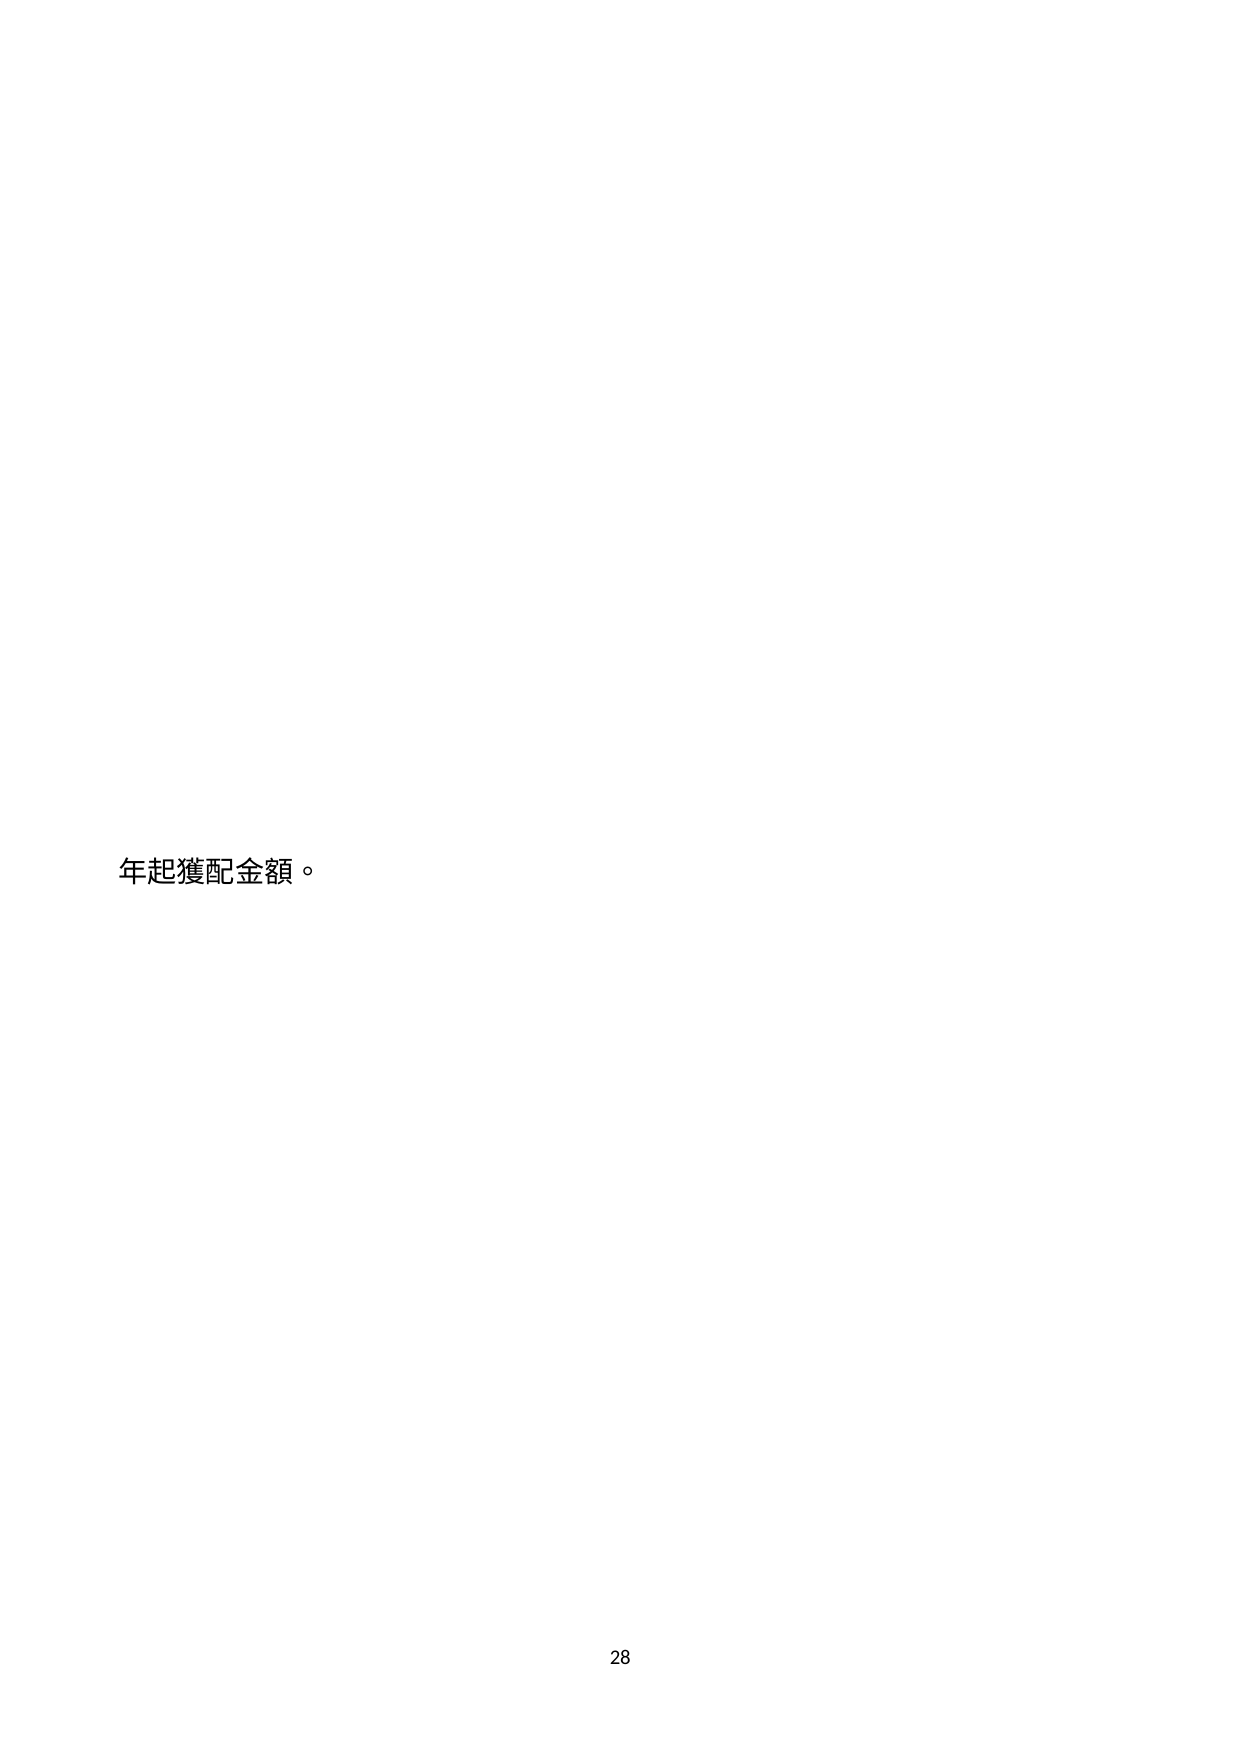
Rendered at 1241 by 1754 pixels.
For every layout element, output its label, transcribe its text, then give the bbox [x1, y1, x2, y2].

text 因應科技發展，全民健康保險所涉醫藥服務之品質評估、審查及相關規範制定等事項，專業度與人力需求大幅提升；又為求全民健康保險資源有效利用，能持續研擬規劃相關政策及改革措施，周延照護國民健康與醫療權益，爰自112年11月6日起，菸品健康福利捐分配及運作辦法第4條新增「醫療科技評估」、「醫療服務審查」及「全民健康保險政策推動」等3項用途，並自114年起獲配金額。 [118, 828, 1122, 891]
